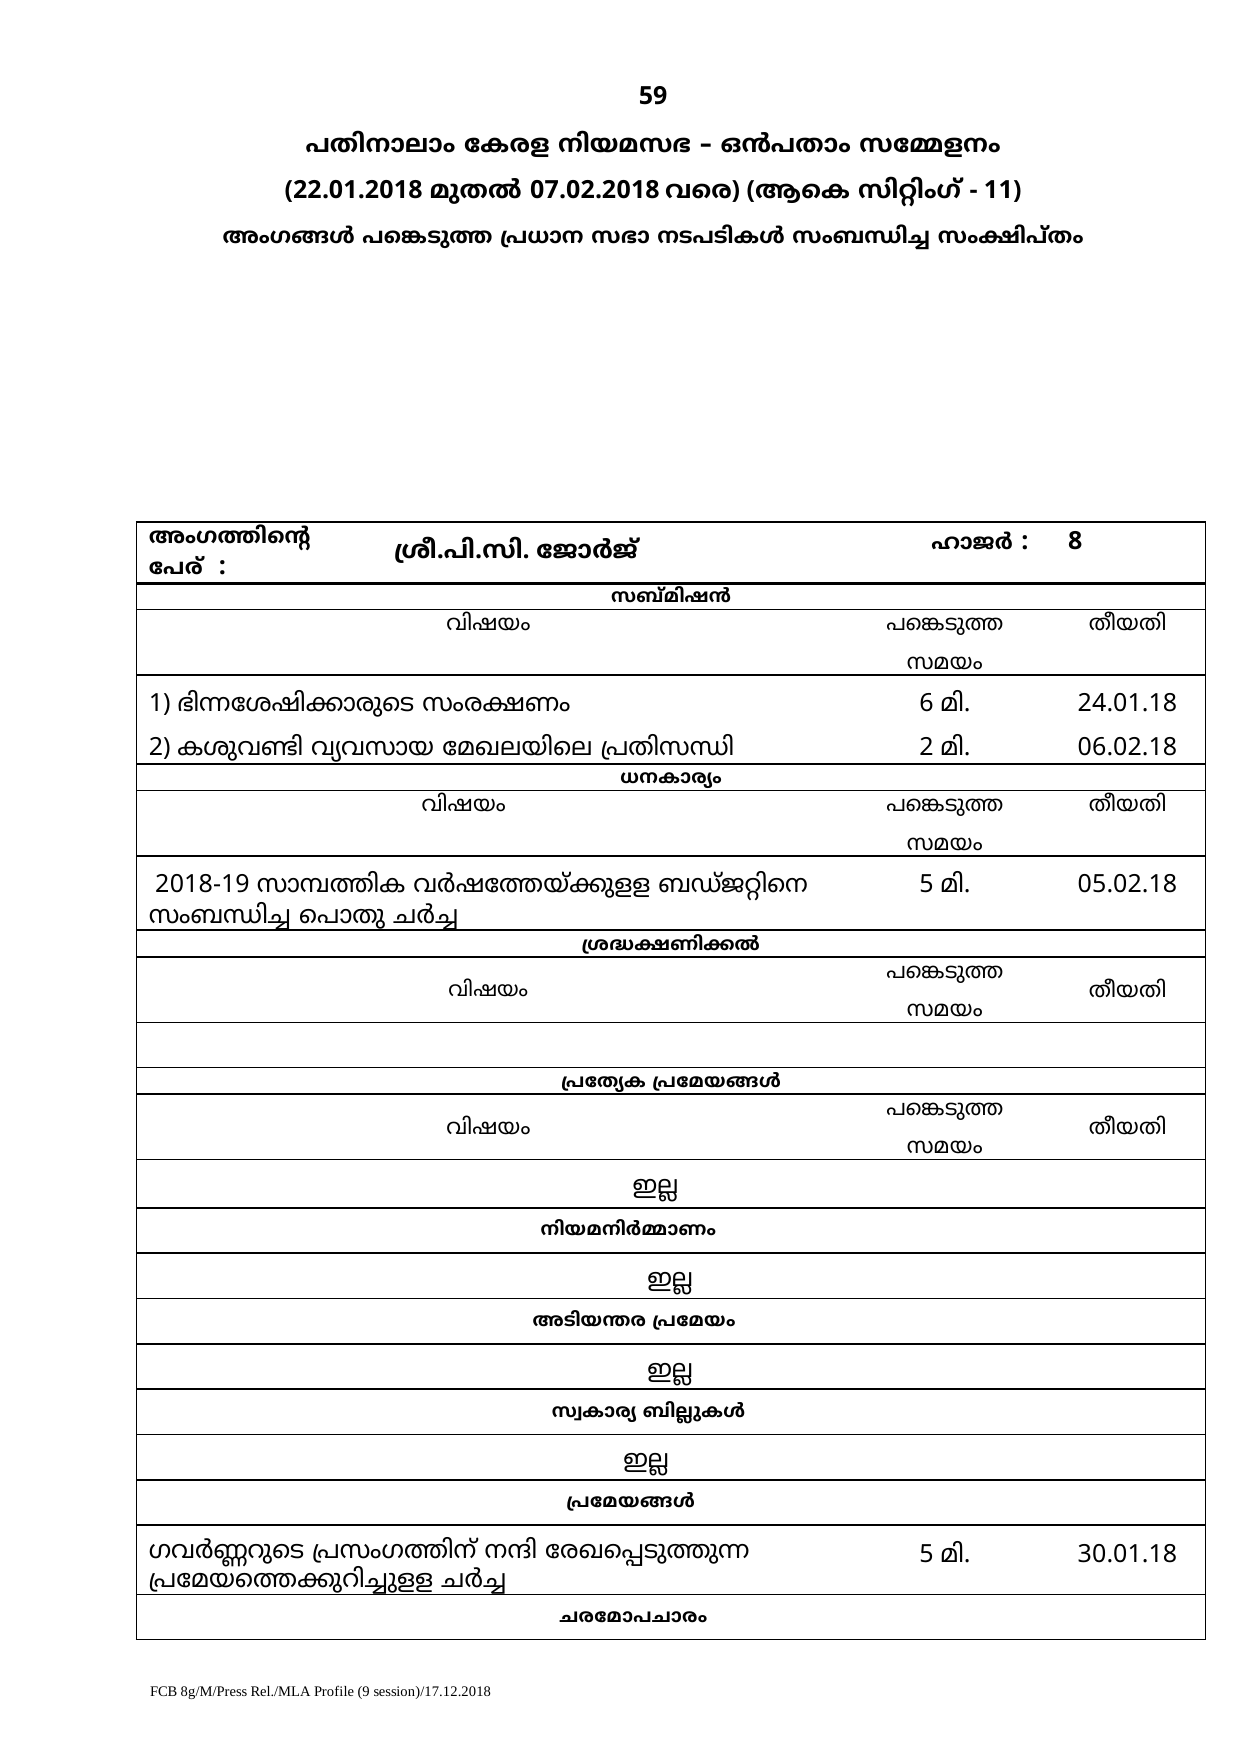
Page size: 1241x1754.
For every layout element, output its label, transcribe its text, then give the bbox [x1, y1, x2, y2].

table_cell [840, 1209, 1049, 1252]
table_cell [840, 1595, 1049, 1639]
table_cell ഇല്ല [137, 1435, 840, 1479]
table_cell [1050, 1390, 1205, 1433]
table_cell പങ്കെടുത്ത സമയം [840, 958, 1049, 1021]
table_cell [1050, 1023, 1205, 1067]
table_cell നിയമനിര്‍മ്മാണം [137, 1209, 840, 1252]
table_cell [1050, 1209, 1205, 1252]
table_cell ഇല്ല [137, 1160, 840, 1207]
table_cell 6 മി. 2 മി. [840, 676, 1049, 763]
table_header അംഗത്തിന്റെ പേര് : [137, 523, 382, 582]
table_cell 05.02.18 [1050, 857, 1205, 929]
table_cell [840, 1299, 1049, 1343]
table_cell വിഷയം [137, 791, 840, 855]
table_cell തീയതി [1050, 610, 1205, 674]
table_header ഹാജര്‍ : [919, 523, 1056, 582]
table_cell [840, 1254, 1049, 1298]
table_cell [1050, 1160, 1205, 1207]
table_cell 1) ഭിന്നശേഷിക്കാരുടെ സംരക്ഷണം 2) കശുവണ്ടി വ്യവസായ മേഖലയിലെ പ്രതിസന്ധി [137, 676, 840, 763]
table_cell ഇല്ല [137, 1345, 840, 1388]
table_header 8 [1056, 523, 1205, 582]
table_cell ഇല്ല [137, 1254, 840, 1298]
table_cell [840, 1345, 1049, 1388]
table_cell ചരമോപചാരം [137, 1595, 840, 1639]
table_cell വിഷയം [137, 958, 840, 1021]
table_cell തീയതി [1050, 1095, 1205, 1159]
table_cell തീയതി [1050, 791, 1205, 855]
table_cell പ്രത്യേക പ്രമേയങ്ങള്‍ [137, 1068, 1205, 1093]
table_cell ധനകാര്യം [137, 765, 1205, 790]
table_cell 5 മി. [840, 1526, 1049, 1593]
table_cell [840, 1023, 1049, 1067]
table_cell പങ്കെടുത്ത സമയം [840, 1095, 1049, 1159]
table_cell [840, 1435, 1049, 1479]
table_cell [1050, 1254, 1205, 1298]
table_header ശ്രീ.പി.സി. ജോര്‍ജ് [382, 523, 919, 582]
table_cell സബ്മിഷന്‍ [137, 585, 1205, 609]
table_cell അടിയന്തര പ്രമേയം [137, 1299, 840, 1343]
table_cell വിഷയം [137, 1095, 840, 1159]
table_cell [1050, 1595, 1205, 1639]
table_cell [840, 1160, 1049, 1207]
table_cell [1050, 1299, 1205, 1343]
table_cell 24.01.18 06.02.18 [1050, 676, 1205, 763]
table_cell [840, 1481, 1049, 1524]
table_cell സ്വകാര്യ ബില്ലുകള്‍ [137, 1390, 840, 1433]
table_cell തീയതി [1050, 958, 1205, 1021]
table_cell വിഷയം [137, 610, 840, 674]
table_cell പങ്കെടുത്ത സമയം [840, 791, 1049, 855]
table_cell പങ്കെടുത്ത സമയം [840, 610, 1049, 674]
table_cell 5 മി. [840, 857, 1049, 929]
table_cell [840, 1390, 1049, 1433]
table_cell 30.01.18 [1050, 1526, 1205, 1593]
table_cell [1050, 1481, 1205, 1524]
table_cell ഗവര്‍ണ്ണറുടെ പ്രസംഗത്തിന് നന്ദി രേഖപ്പെടുത്തുന്ന പ്രമേയത്തെക്കുറിച്ചുളള ചര്‍ച്ച [137, 1526, 840, 1593]
table_cell [1050, 1345, 1205, 1388]
table_cell പ്രമേയങ്ങള്‍ [137, 1481, 840, 1524]
table_cell [1050, 1435, 1205, 1479]
table_cell ശ്രദ്ധക്ഷണിക്കല്‍ [137, 931, 1205, 956]
table_cell [137, 1023, 840, 1067]
table_cell 2018-19 സാമ്പത്തിക വര്‍ഷത്തേയ്ക്കുളള ബഡ്ജറ്റിനെ സംബന്ധിച്ച പൊതു ചര്‍ച്ച [137, 857, 840, 929]
